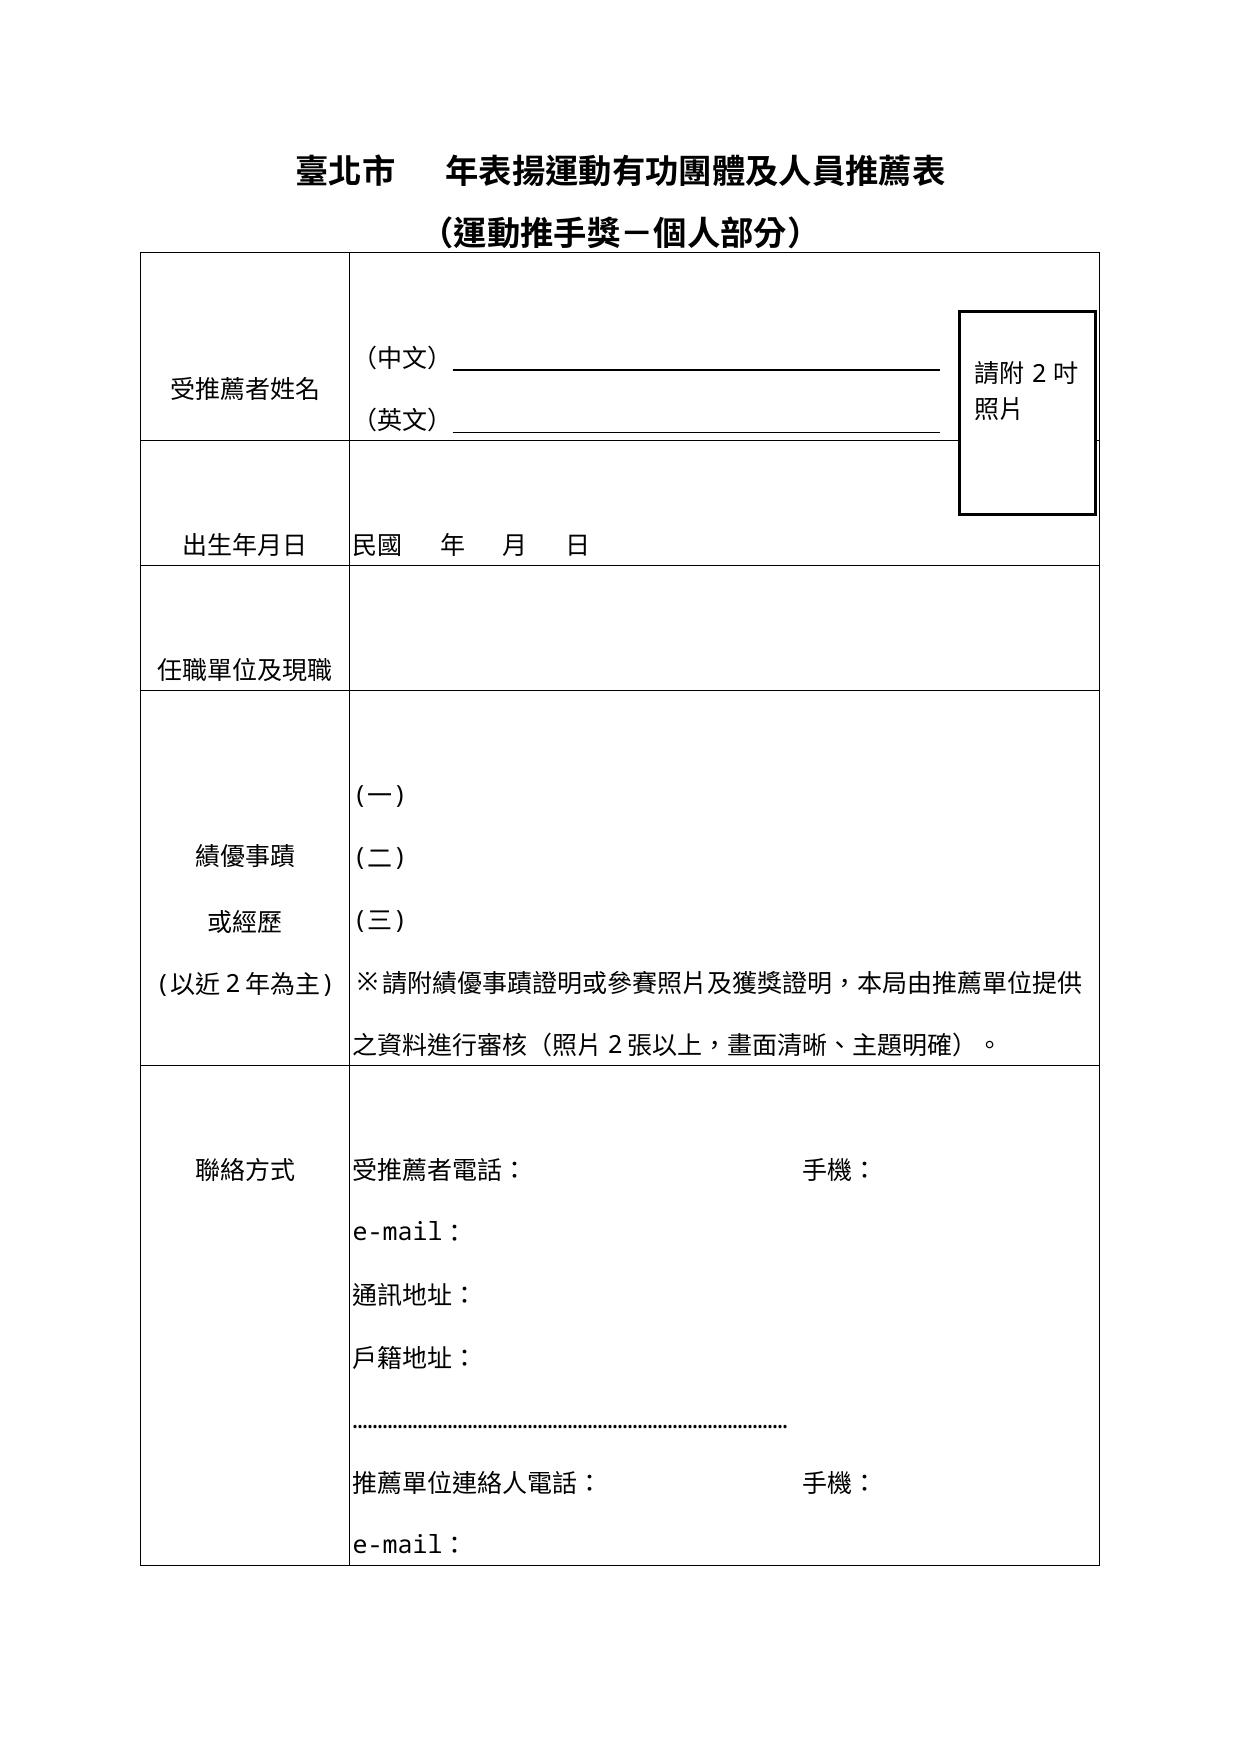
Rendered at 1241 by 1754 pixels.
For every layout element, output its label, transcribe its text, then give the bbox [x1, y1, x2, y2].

text 臺北市 年表揚運動有功團體及人員推薦表 [118, 127, 1122, 189]
text （運動推手獎－個人部分） [118, 189, 1122, 252]
table_header （中文） （英文） [350, 253, 1099, 439]
table_cell 受推薦者電話： 手機： e-mail： 通訊地址： 戶籍地址： …………………………………………………………………………… 推薦單位連絡人電話： 手機： e-mail： [350, 1066, 1099, 1564]
table_header 受推薦者姓名 [141, 253, 349, 439]
table_cell (一) (二) (三) ※請附績優事蹟證明或參賽照片及獲獎證明，本局由推薦單位提供之資料進行審核（照片2張以上，畫面清晰、主題明確）。 [350, 691, 1099, 1064]
table_cell 聯絡方式 [141, 1066, 349, 1564]
table_cell 績優事蹟 或經歷 (以近2年為主) [141, 691, 349, 1064]
table_cell [350, 566, 1099, 689]
table_cell 出生年月日 [141, 441, 349, 564]
table_cell 任職單位及現職 [141, 566, 349, 689]
table_cell 民國 年 月 日 [350, 441, 1099, 564]
